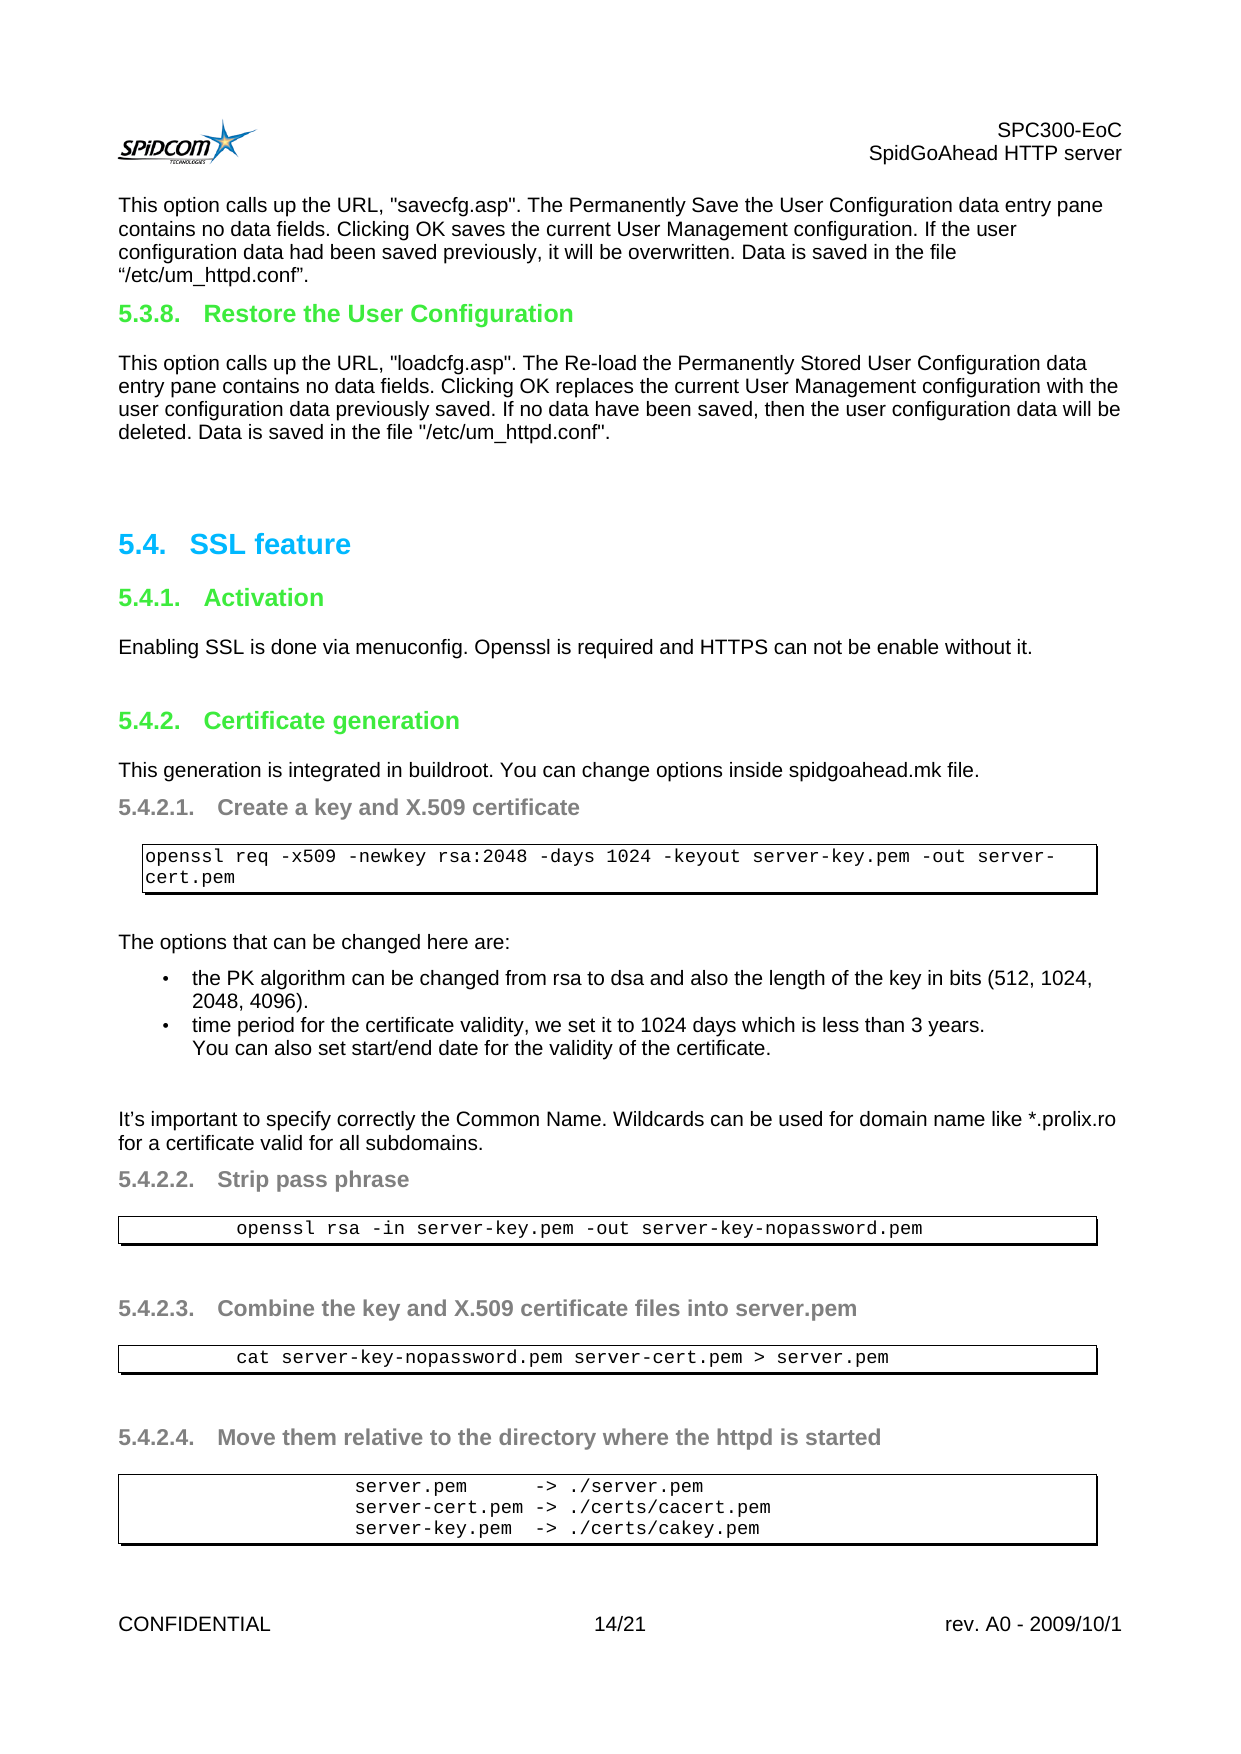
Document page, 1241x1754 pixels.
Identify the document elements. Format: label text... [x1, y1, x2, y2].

subtitle Create a key and X.509 certificate [118, 794, 1122, 820]
text Enabling SSL is done via menuconfig. Openssl is required and HTTPS can not be enable without it. [118, 636, 1122, 659]
subtitle Move them relative to the directory where the httpd is started [118, 1424, 1122, 1450]
list time period for the certificate validity, we set it to 1024 days which is less than 3 years. You can also set start/end date for the validity of the certificate. [162, 1013, 1122, 1059]
text This option calls up the URL, "savecfg.asp". The Permanently Save the User Configuration data entry pane contains no data fields. Clicking OK saves the current User Management configuration. If the user configuration data had been saved previously, it will be overwritten. Data is saved in the file “/etc/um_httpd.conf”. [118, 194, 1122, 287]
text server-cert.pem -> ./certs/cacert.pem [119, 1495, 1096, 1516]
subtitle Activation [118, 584, 1122, 612]
subtitle Combine the key and X.509 certificate files into server.pem [118, 1296, 1122, 1321]
text openssl req -x509 -newkey rsa:2048 -days 1024 -keyout server-key.pem -out server-cert.pem [143, 845, 1096, 892]
text This generation is integrated in buildroot. You can change options inside spidgoahead.mk file. [118, 759, 1122, 782]
text This option calls up the URL, "loadcfg.asp". The Re-load the Permanently Stored User Configuration data entry pane contains no data fields. Clicking OK replaces the current User Management configuration with the user configuration data previously saved. If no data have been saved, then the user configuration data will be deleted. Data is saved in the file "/etc/um_httpd.conf". [118, 351, 1122, 444]
subtitle Restore the User Configuration [118, 299, 1122, 327]
text The options that can be changed here are: [118, 931, 1122, 954]
list the PK algorithm can be changed from rsa to dsa and also the length of the key in bits (512, 1024, 2048, 4096). [162, 967, 1122, 1013]
text openssl rsa -in server-key.pem -out server-key-nopassword.pem [119, 1217, 1096, 1243]
subtitle Strip pass phrase [118, 1167, 1122, 1192]
subtitle SSL feature [118, 528, 1122, 561]
text server.pem -> ./server.pem [119, 1475, 1096, 1495]
subtitle Certificate generation [118, 707, 1122, 735]
text It’s important to specify correctly the Common Name. Wildcards can be used for domain name like *.prolix.ro for a certificate valid for all subdomains. [118, 1108, 1122, 1154]
text server-key.pem -> ./certs/cakey.pem [119, 1516, 1096, 1543]
picture [117, 118, 258, 165]
text cat server-key-nopassword.pem server-cert.pem > server.pem [119, 1346, 1096, 1372]
